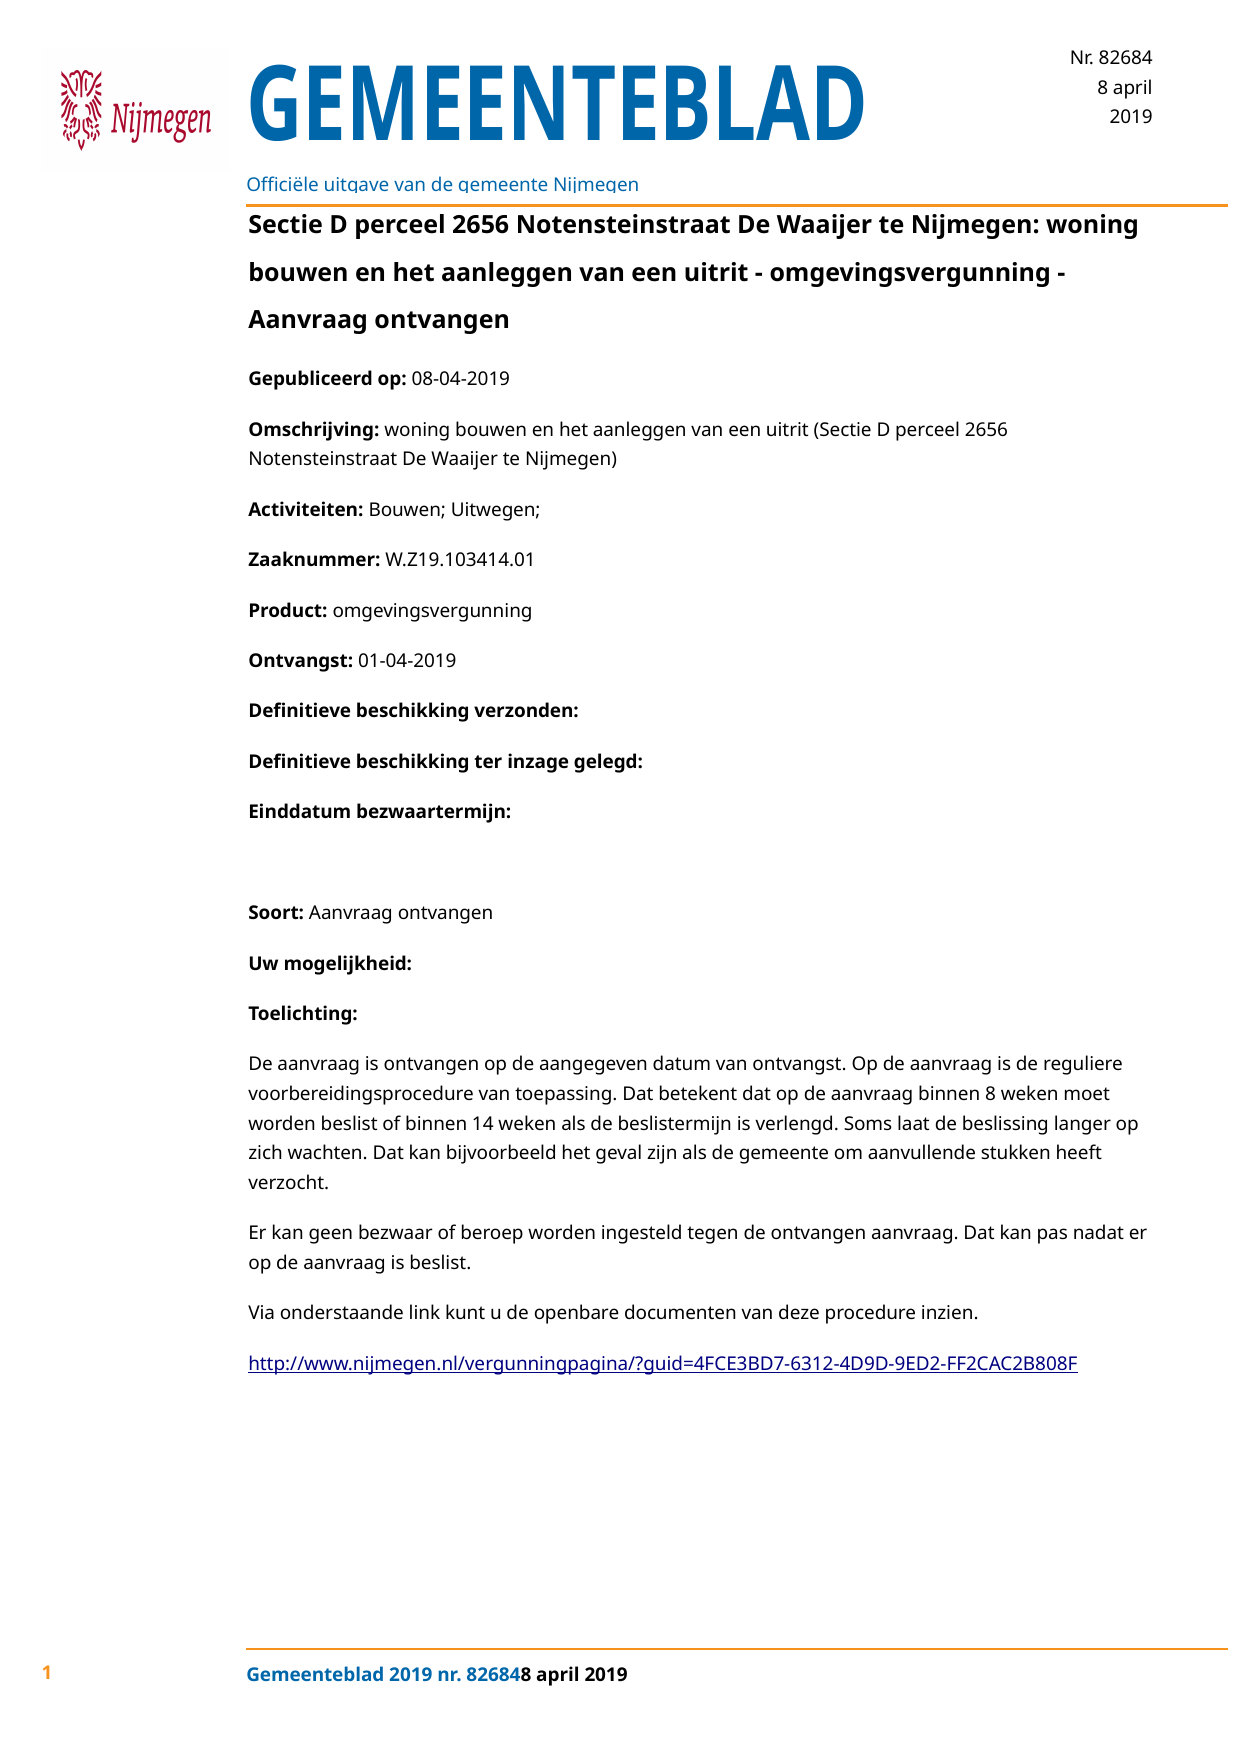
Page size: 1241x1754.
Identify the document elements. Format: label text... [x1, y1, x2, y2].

text Er kan geen bezwaar of beroep worden ingesteld tegen de ontvangen aanvraag. Dat kan pas nadat er op de aanvraag is beslist. [248, 1219, 1152, 1274]
text Uw mogelijkheid: [248, 950, 1152, 975]
picture [41, 47, 231, 172]
text Activiteiten: Bouwen; Uitwegen; [248, 496, 1152, 522]
text Product: omgevingsvergunning [248, 597, 1152, 622]
text http://www.nijmegen.nl/vergunningpagina/?guid=4FCE3BD7-6312-4D9D-9ED2-FF2CAC2B808F [248, 1350, 1152, 1375]
text Sectie D perceel 2656 Notensteinstraat De Waaijer te Nijmegen: woning bouwen en het aanleggen van een uitrit - omgevingsvergunning - Aanvraag ontvangen [248, 207, 1152, 336]
text Einddatum bezwaartermijn: [248, 798, 1152, 824]
text Definitieve beschikking ter inzage gelegd: [248, 748, 1152, 774]
text Definitieve beschikking verzonden: [248, 698, 1152, 723]
text Zaaknummer: W.Z19.103414.01 [248, 546, 1152, 572]
text Toelichting: [248, 1000, 1152, 1026]
text De aanvraag is ontvangen op de aangegeven datum van ontvangst. Op de aanvraag is de reguliere voorbereidingsprocedure van toepassing. Dat betekent dat op de aanvraag binnen 8 weken moet worden beslist of binnen 14 weken als de beslistermijn is verlengd. Soms laat de beslissing langer op zich wachten. Dat kan bijvoorbeeld het geval zijn als de gemeente om aanvullende stukken heeft verzocht. [248, 1051, 1152, 1194]
text Gepubliceerd op: 08-04-2019 [248, 366, 1152, 391]
text Omschrijving: woning bouwen en het aanleggen van een uitrit (Sectie D perceel 2656 Notensteinstraat De Waaijer te Nijmegen) [248, 416, 1152, 471]
text Ontvangst: 01-04-2019 [248, 647, 1152, 673]
text Soort: Aanvraag ontvangen [248, 899, 1152, 925]
text Via onderstaande link kunt u de openbare documenten van deze procedure inzien. [248, 1299, 1152, 1325]
